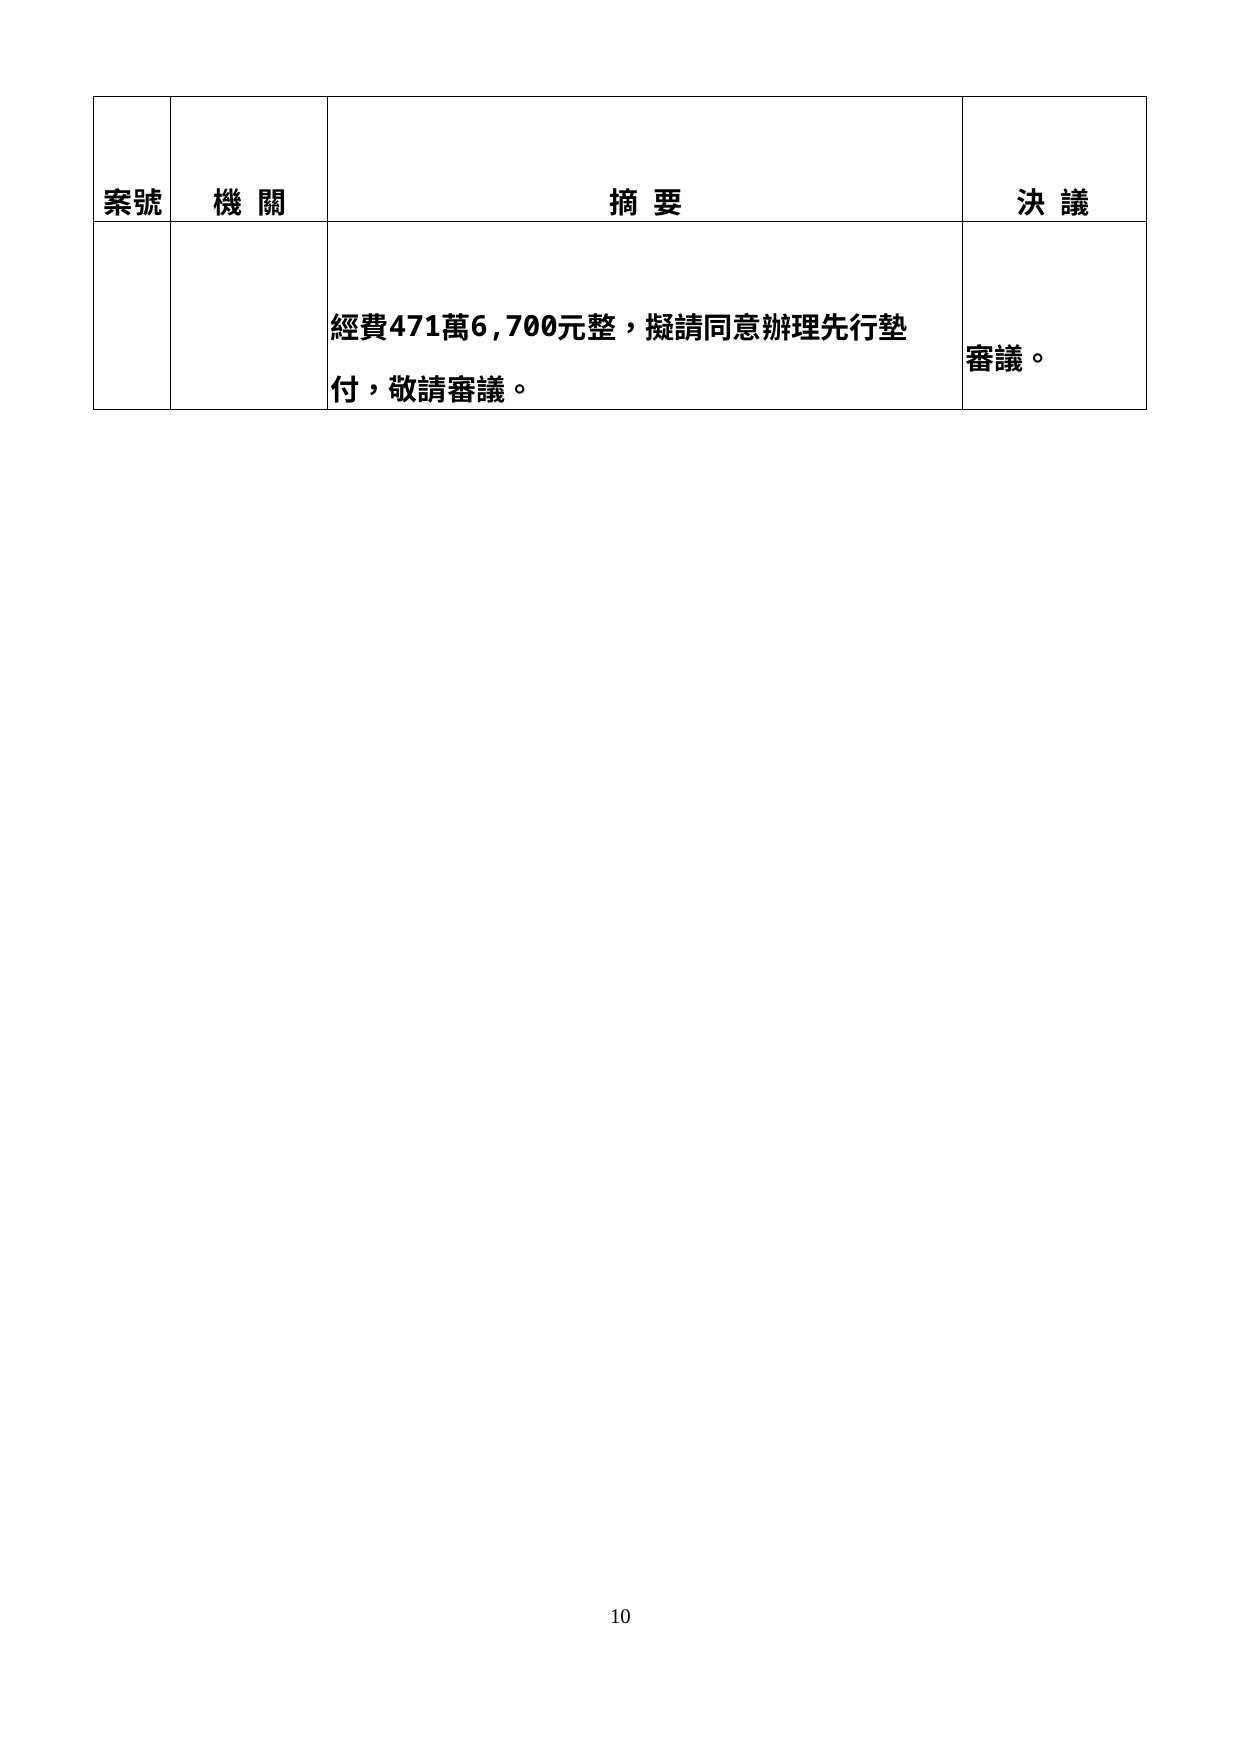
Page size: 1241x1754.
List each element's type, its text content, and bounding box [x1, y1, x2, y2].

table_header 機 關 [171, 97, 327, 221]
table_header 案號 [94, 97, 170, 221]
table_cell [94, 222, 170, 409]
table_cell 審議。 [963, 222, 1146, 409]
table_header 摘 要 [328, 97, 962, 221]
table_cell [171, 222, 327, 409]
table_header 決 議 [963, 97, 1146, 221]
table_cell 經費471萬6,700元整，擬請同意辦理先行墊付，敬請審議。 [328, 222, 962, 409]
